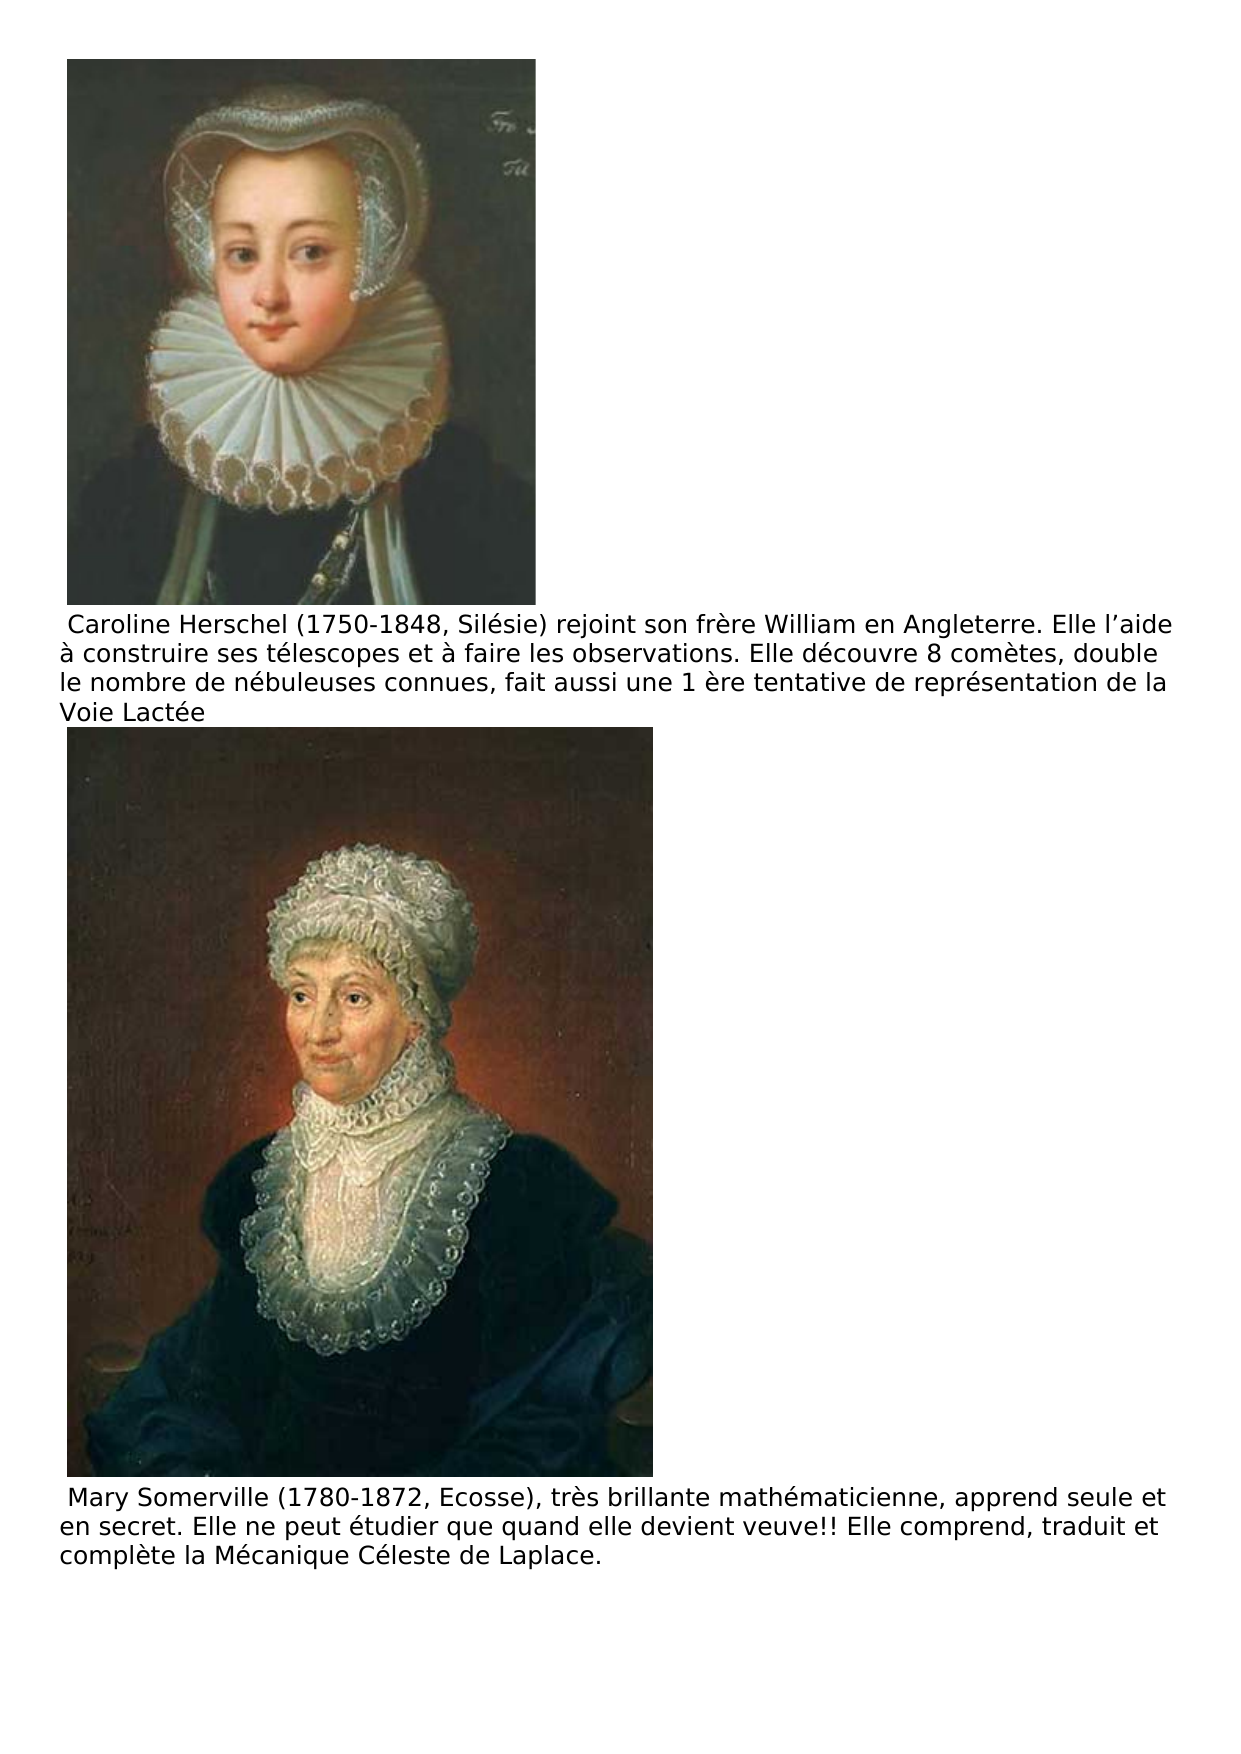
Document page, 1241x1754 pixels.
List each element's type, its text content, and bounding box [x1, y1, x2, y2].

text Caroline Herschel (1750-1848, Silésie) rejoint son frère William en Angleterre. Elle l’aide à construire ses télescopes et à faire les observations. Elle découvre 8 comètes, double le nombre de nébuleuses connues, fait aussi une 1 ère tentative de représentation de la Voie Lactée Mary Somerville (1780-1872, Ecosse), très brillante mathématicienne, apprend seule et en secret. Elle ne peut étudier que quand elle devient veuve!! Elle comprend, traduit et complète la Mécanique Céleste de Laplace. [59, 59, 1181, 1570]
picture [67, 727, 653, 1477]
picture [67, 59, 536, 605]
